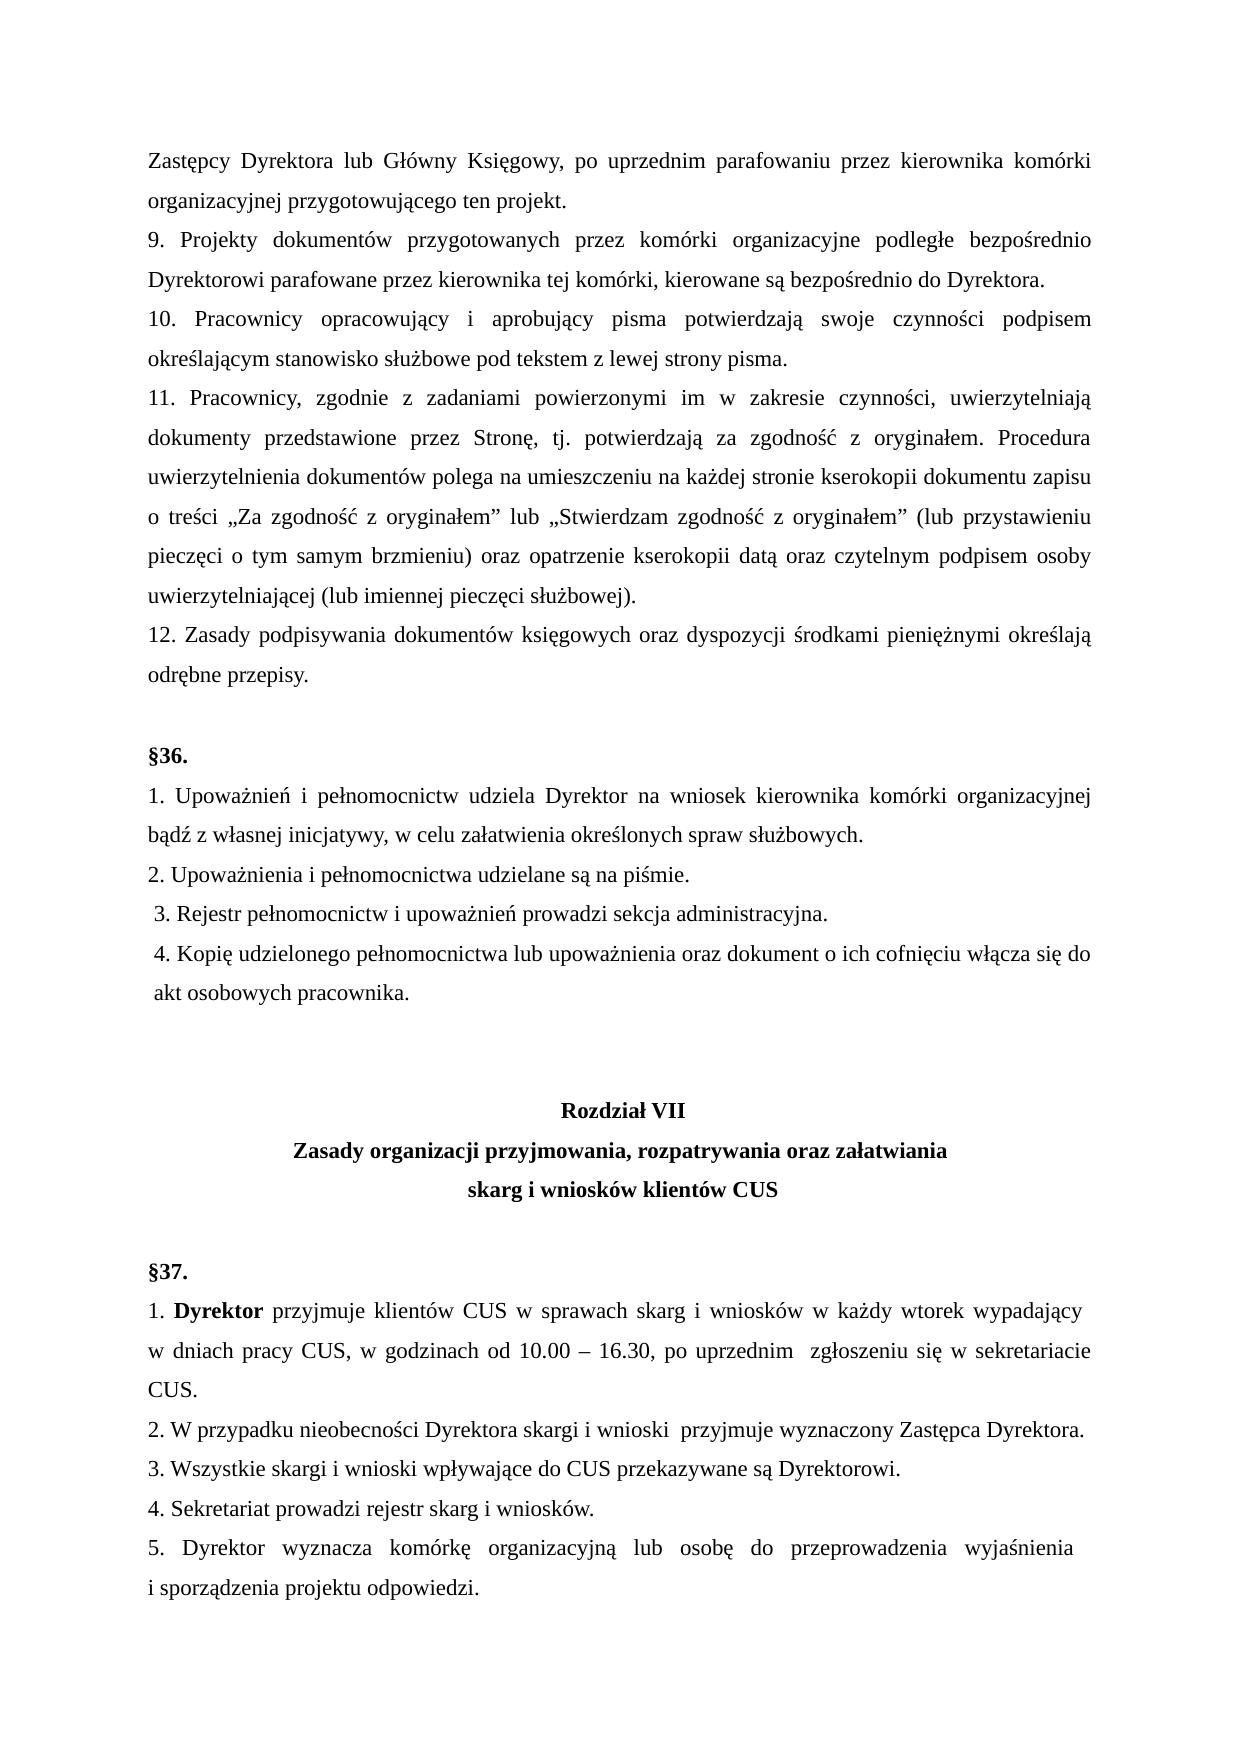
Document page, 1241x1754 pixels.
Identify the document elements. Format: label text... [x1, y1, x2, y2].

text 1. Dyrektor przyjmuje klientów CUS w sprawach skarg i wniosków w każdy wtorek wypadający w dniach pracy CUS, w godzinach od 10.00 – 16.30, po uprzednim zgłoszeniu się w sekretariacie CUS. [148, 1297, 1093, 1403]
text 1. Upoważnień i pełnomocnictw udziela Dyrektor na wniosek kierownika komórki organizacyjnej bądź z własnej inicjatywy, w celu załatwienia określonych spraw służbowych. [148, 782, 1093, 848]
text §36. [148, 742, 1093, 769]
text 5. Dyrektor wyznacza komórkę organizacyjną lub osobę do przeprowadzenia wyjaśnienia i sporządzenia projektu odpowiedzi. [148, 1534, 1093, 1600]
text 12. Zasady podpisywania dokumentów księgowych oraz dyspozycji środkami pieniężnymi określają odrębne przepisy. [148, 621, 1093, 687]
text 3. Wszystkie skargi i wnioski wpływające do CUS przekazywane są Dyrektorowi. [148, 1455, 1093, 1482]
text Rozdział VII [153, 1098, 1093, 1124]
text 2. W przypadku nieobecności Dyrektora skargi i wnioski przyjmuje wyznaczony Zastępca Dyrektora. [148, 1416, 1093, 1442]
text Zastępcy Dyrektora lub Główny Księgowy, po uprzednim parafowaniu przez kierownika komórki organizacyjnej przygotowującego ten projekt. [148, 148, 1093, 213]
text 10. Pracownicy opracowujący i aprobujący pisma potwierdzają swoje czynności podpisem określającym stanowisko służbowe pod tekstem z lewej strony pisma. [148, 306, 1093, 371]
text 3. Rejestr pełnomocnictw i upoważnień prowadzi sekcja administracyjna. [153, 900, 1093, 927]
text 9. Projekty dokumentów przygotowanych przez komórki organizacyjne podległe bezpośrednio Dyrektorowi parafowane przez kierownika tej komórki, kierowane są bezpośrednio do Dyrektora. [148, 227, 1093, 292]
text 4. Sekretariat prowadzi rejestr skarg i wniosków. [148, 1495, 1093, 1521]
text Zasady organizacji przyjmowania, rozpatrywania oraz załatwiania skarg i wniosków klientów CUS [153, 1137, 1093, 1203]
text 2. Upoważnienia i pełnomocnictwa udzielane są na piśmie. [148, 861, 1093, 887]
text 11. Pracownicy, zgodnie z zadaniami powierzonymi im w zakresie czynności, uwierzytelniają dokumenty przedstawione przez Stronę, tj. potwierdzają za zgodność z oryginałem. Procedura uwierzytelnienia dokumentów polega na umieszczeniu na każdej stronie kserokopii dokumentu zapisu o treści „Za zgodność z oryginałem” lub „Stwierdzam zgodność z oryginałem” (lub przystawieniu pieczęci o tym samym brzmieniu) oraz opatrzenie kserokopii datą oraz czytelnym podpisem osoby uwierzytelniającej (lub imiennej pieczęci służbowej). [148, 384, 1093, 608]
text §37. [148, 1258, 1093, 1284]
text 4. Kopię udzielonego pełnomocnictwa lub upoważnienia oraz dokument o ich cofnięciu włącza się do akt osobowych pracownika. [153, 940, 1093, 1006]
